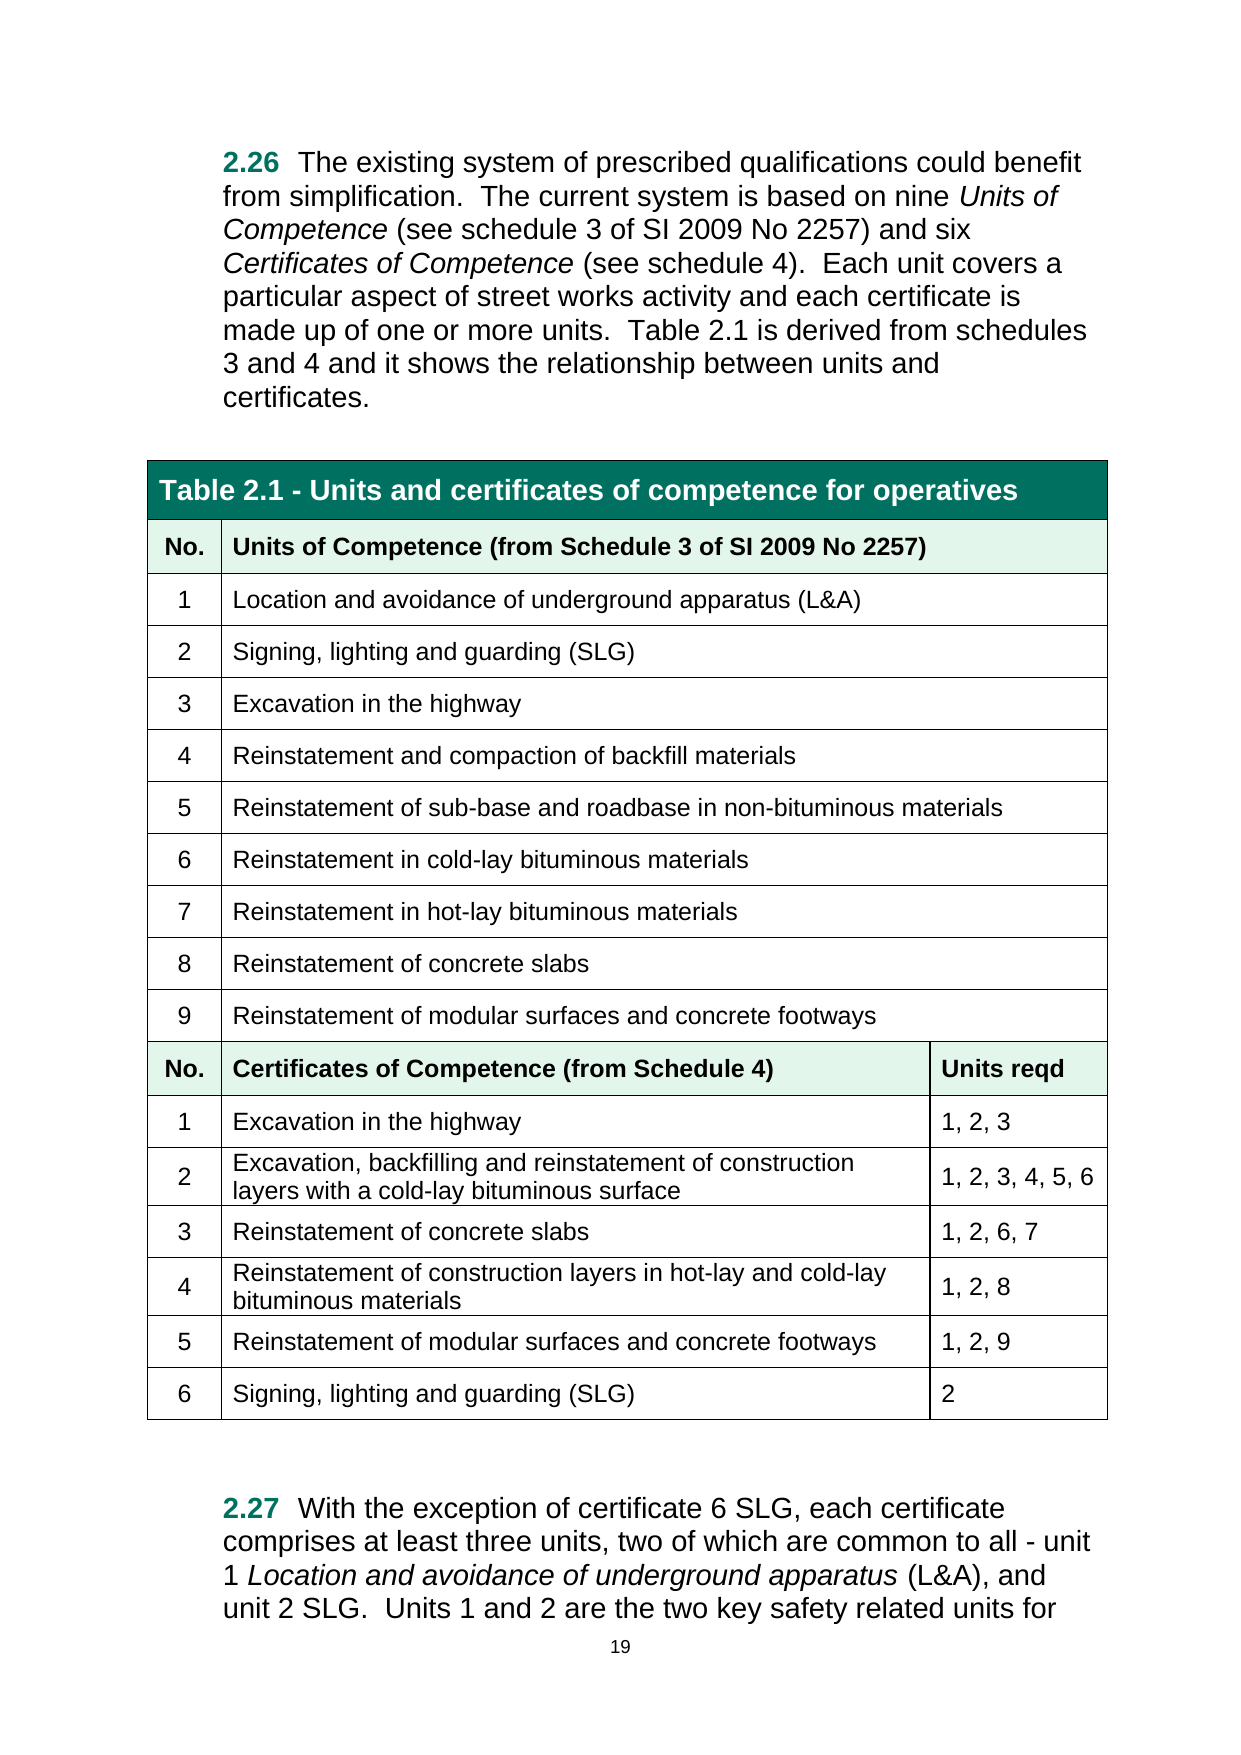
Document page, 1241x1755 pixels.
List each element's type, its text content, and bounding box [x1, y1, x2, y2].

table_cell 1, 2, 6, 7 [931, 1206, 1107, 1257]
table_cell 1, 2, 9 [931, 1316, 1107, 1367]
table_cell No. [148, 1042, 221, 1095]
table_cell Reinstatement of modular surfaces and concrete footways [222, 990, 1107, 1041]
table_cell 5 [148, 1316, 221, 1367]
table_cell Reinstatement in hot-lay bituminous materials [222, 886, 1107, 937]
table_cell 4 [148, 1258, 221, 1315]
table_cell 7 [148, 886, 221, 937]
table_cell Reinstatement of modular surfaces and concrete footways [222, 1316, 929, 1367]
table_cell Units reqd [931, 1042, 1107, 1095]
table_header Table 2.1 - Units and certificates of competence for operatives [148, 461, 1107, 519]
table_cell 6 [148, 1368, 221, 1419]
table_cell No. [148, 520, 221, 573]
table_cell 2 [148, 1148, 221, 1205]
table_cell Reinstatement of concrete slabs [222, 938, 1107, 989]
table_cell 3 [148, 1206, 221, 1257]
list With the exception of certificate 6 SLG, each certificate comprises at least three units, two of which are common to all - unit 1 Location and avoidance of underground apparatus (L&A), and unit 2 SLG. Units 1 and 2 are the two key safety related units for [223, 1491, 1093, 1625]
table_cell Certificates of Competence (from Schedule 4) [222, 1042, 929, 1095]
table_cell Excavation, backfilling and reinstatement of construction layers with a cold-lay bituminous surface [222, 1148, 929, 1205]
table_cell 9 [148, 990, 221, 1041]
table_cell 1, 2, 3 [931, 1096, 1107, 1147]
table_cell 8 [148, 938, 221, 989]
table_cell 2 [931, 1368, 1107, 1419]
list The existing system of prescribed qualifications could benefit from simplification. The current system is based on nine Units of Competence (see schedule 3 of SI 2009 No 2257) and six Certificates of Competence (see schedule 4). Each unit covers a particular aspect of street works activity and each certificate is made up of one or more units. Table 2.1 is derived from schedules 3 and 4 and it shows the relationship between units and certificates. [223, 145, 1093, 414]
table_cell 1, 2, 3, 4, 5, 6 [931, 1148, 1107, 1205]
table_cell Reinstatement and compaction of backfill materials [222, 730, 1107, 781]
table_cell 1, 2, 8 [931, 1258, 1107, 1315]
table_cell Reinstatement of concrete slabs [222, 1206, 929, 1257]
table_cell Excavation in the highway [222, 678, 1107, 729]
table_cell 5 [148, 782, 221, 833]
table_cell 4 [148, 730, 221, 781]
table_cell Reinstatement in cold-lay bituminous materials [222, 834, 1107, 885]
table_cell 1 [148, 1096, 221, 1147]
table_cell Units of Competence (from Schedule 3 of SI 2009 No 2257) [222, 520, 1107, 573]
table_cell 6 [148, 834, 221, 885]
table_cell Signing, lighting and guarding (SLG) [222, 626, 1107, 677]
table_cell Excavation in the highway [222, 1096, 929, 1147]
table_cell Reinstatement of construction layers in hot-lay and cold-lay bituminous materials [222, 1258, 929, 1315]
table_cell Reinstatement of sub-base and roadbase in non-bituminous materials [222, 782, 1107, 833]
table_cell 2 [148, 626, 221, 677]
table_cell 1 [148, 574, 221, 625]
table_cell Location and avoidance of underground apparatus (L&A) [222, 574, 1107, 625]
table_cell 3 [148, 678, 221, 729]
table_cell Signing, lighting and guarding (SLG) [222, 1368, 929, 1419]
